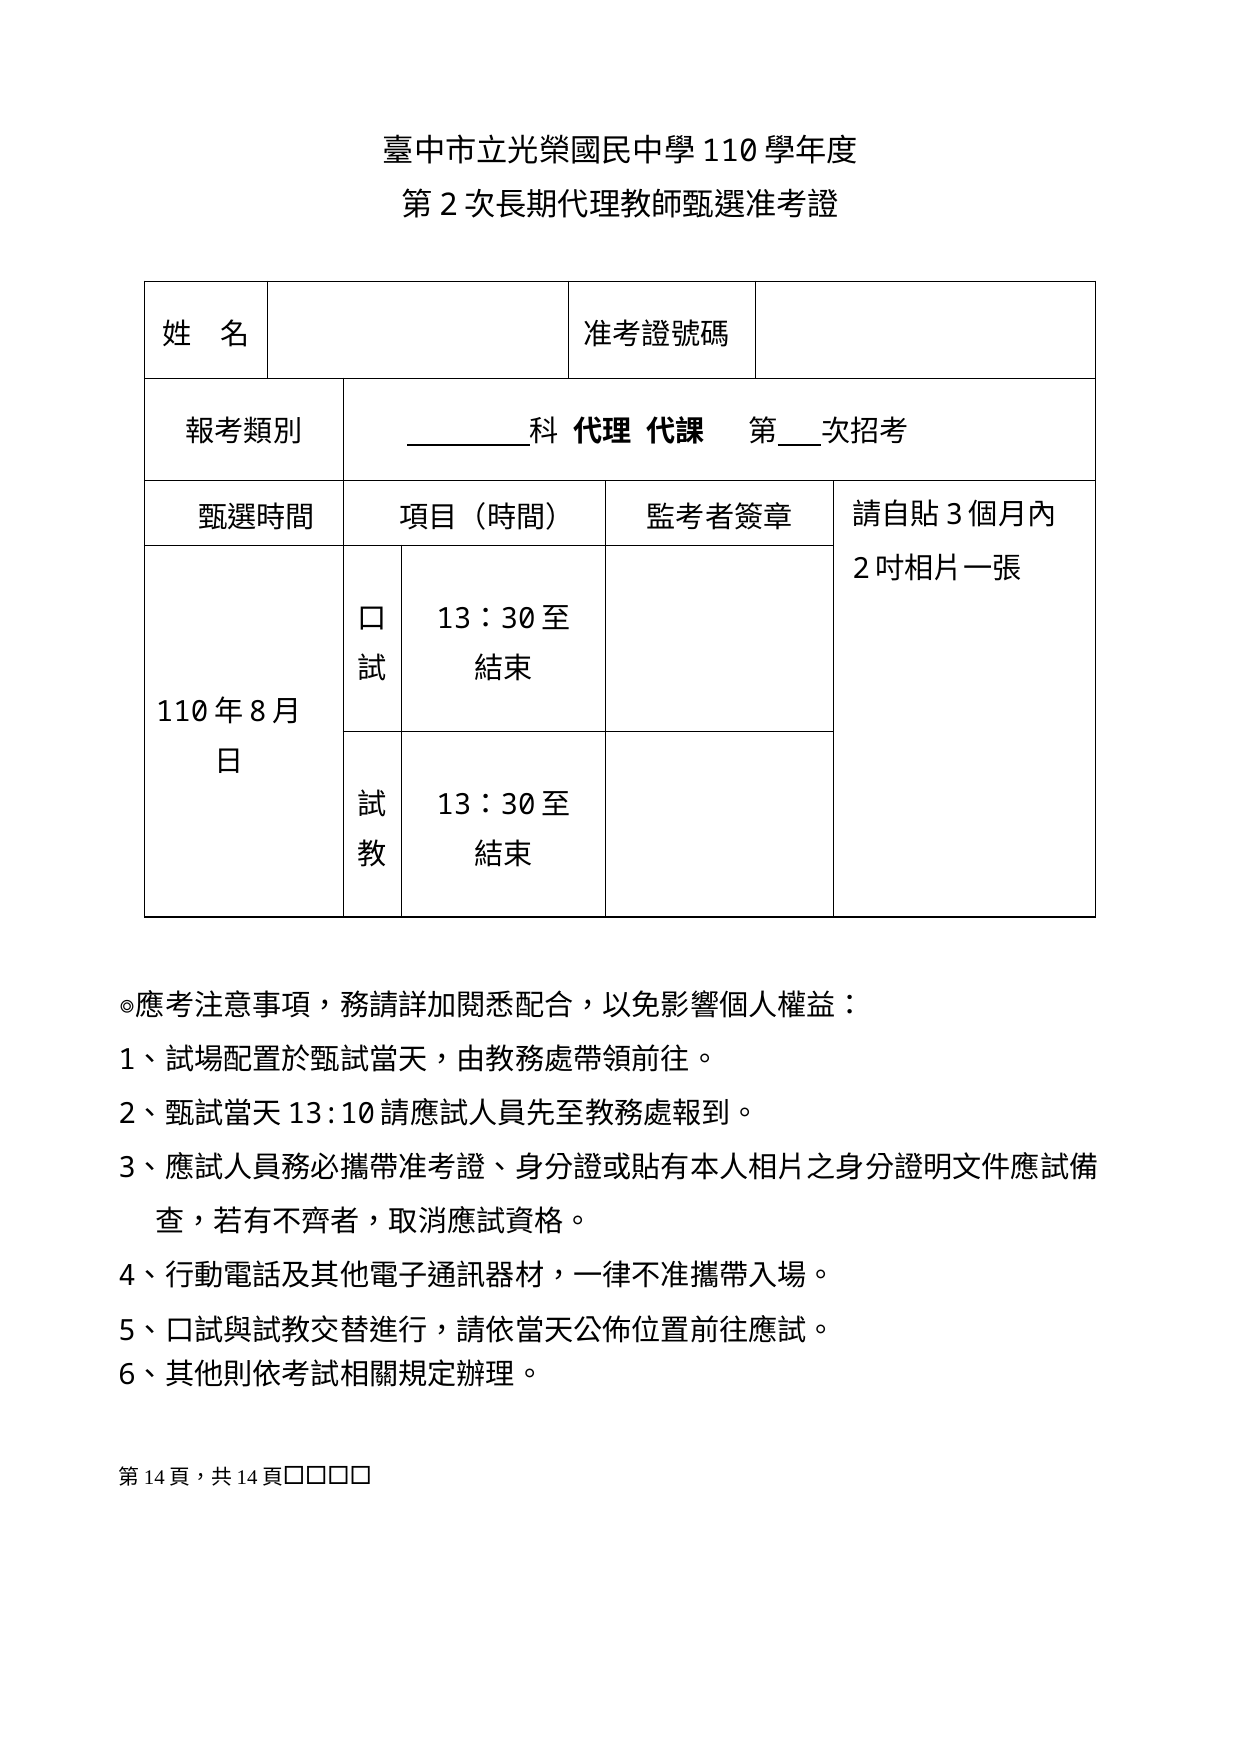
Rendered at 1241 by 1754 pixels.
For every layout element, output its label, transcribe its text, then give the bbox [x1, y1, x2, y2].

text 臺中市立光榮國民中學110學年度 [118, 118, 1122, 172]
text 1、試場配置於甄試當天，由教務處帶領前往。 [118, 1026, 1122, 1080]
table_cell 科 代理 代課 第 次招考 [344, 379, 1095, 480]
table_cell [606, 732, 833, 916]
text 4、行動電話及其他電子通訊器材，一律不准攜帶入場。 [118, 1242, 1122, 1297]
text 第2次長期代理教師甄選准考證 [118, 172, 1122, 226]
table_cell 請自貼3個月內 2吋相片一張 [834, 481, 1095, 916]
text 3、應試人員務必攜帶准考證、身分證或貼有本人相片之身分證明文件應試備查，若有不齊者，取消應試資格。 [118, 1134, 1122, 1242]
table_cell 甄選時間 [145, 481, 343, 544]
text ◎應考注意事項，務請詳加閱悉配合，以免影響個人權益： [118, 972, 1122, 1026]
table_header [268, 282, 568, 378]
table_cell 監考者簽章 [606, 481, 833, 544]
table_header 准考證號碼 [569, 282, 755, 378]
text 第 12 頁，共 12 頁 [118, 1460, 1122, 1490]
table_header [756, 282, 1095, 378]
text 2、甄試當天13:10請應試人員先至教務處報到。 [118, 1080, 1122, 1134]
table_cell 報考類別 [145, 379, 343, 480]
table_cell 110年8月 日 [145, 546, 343, 916]
table_cell 項目（時間） [344, 481, 605, 544]
table_cell 試教 [344, 732, 401, 916]
table_cell 口試 [344, 546, 401, 731]
table_header 姓 名 [145, 282, 267, 378]
table_cell 13：30至 結束 [402, 732, 605, 916]
text 5、口試與試教交替進行，請依當天公佈位置前往應試。 [118, 1297, 1122, 1351]
table_cell [606, 546, 833, 731]
text 6、其他則依考試相關規定辦理。 [118, 1351, 1122, 1393]
table_cell 13：30至 結束 [402, 546, 605, 731]
